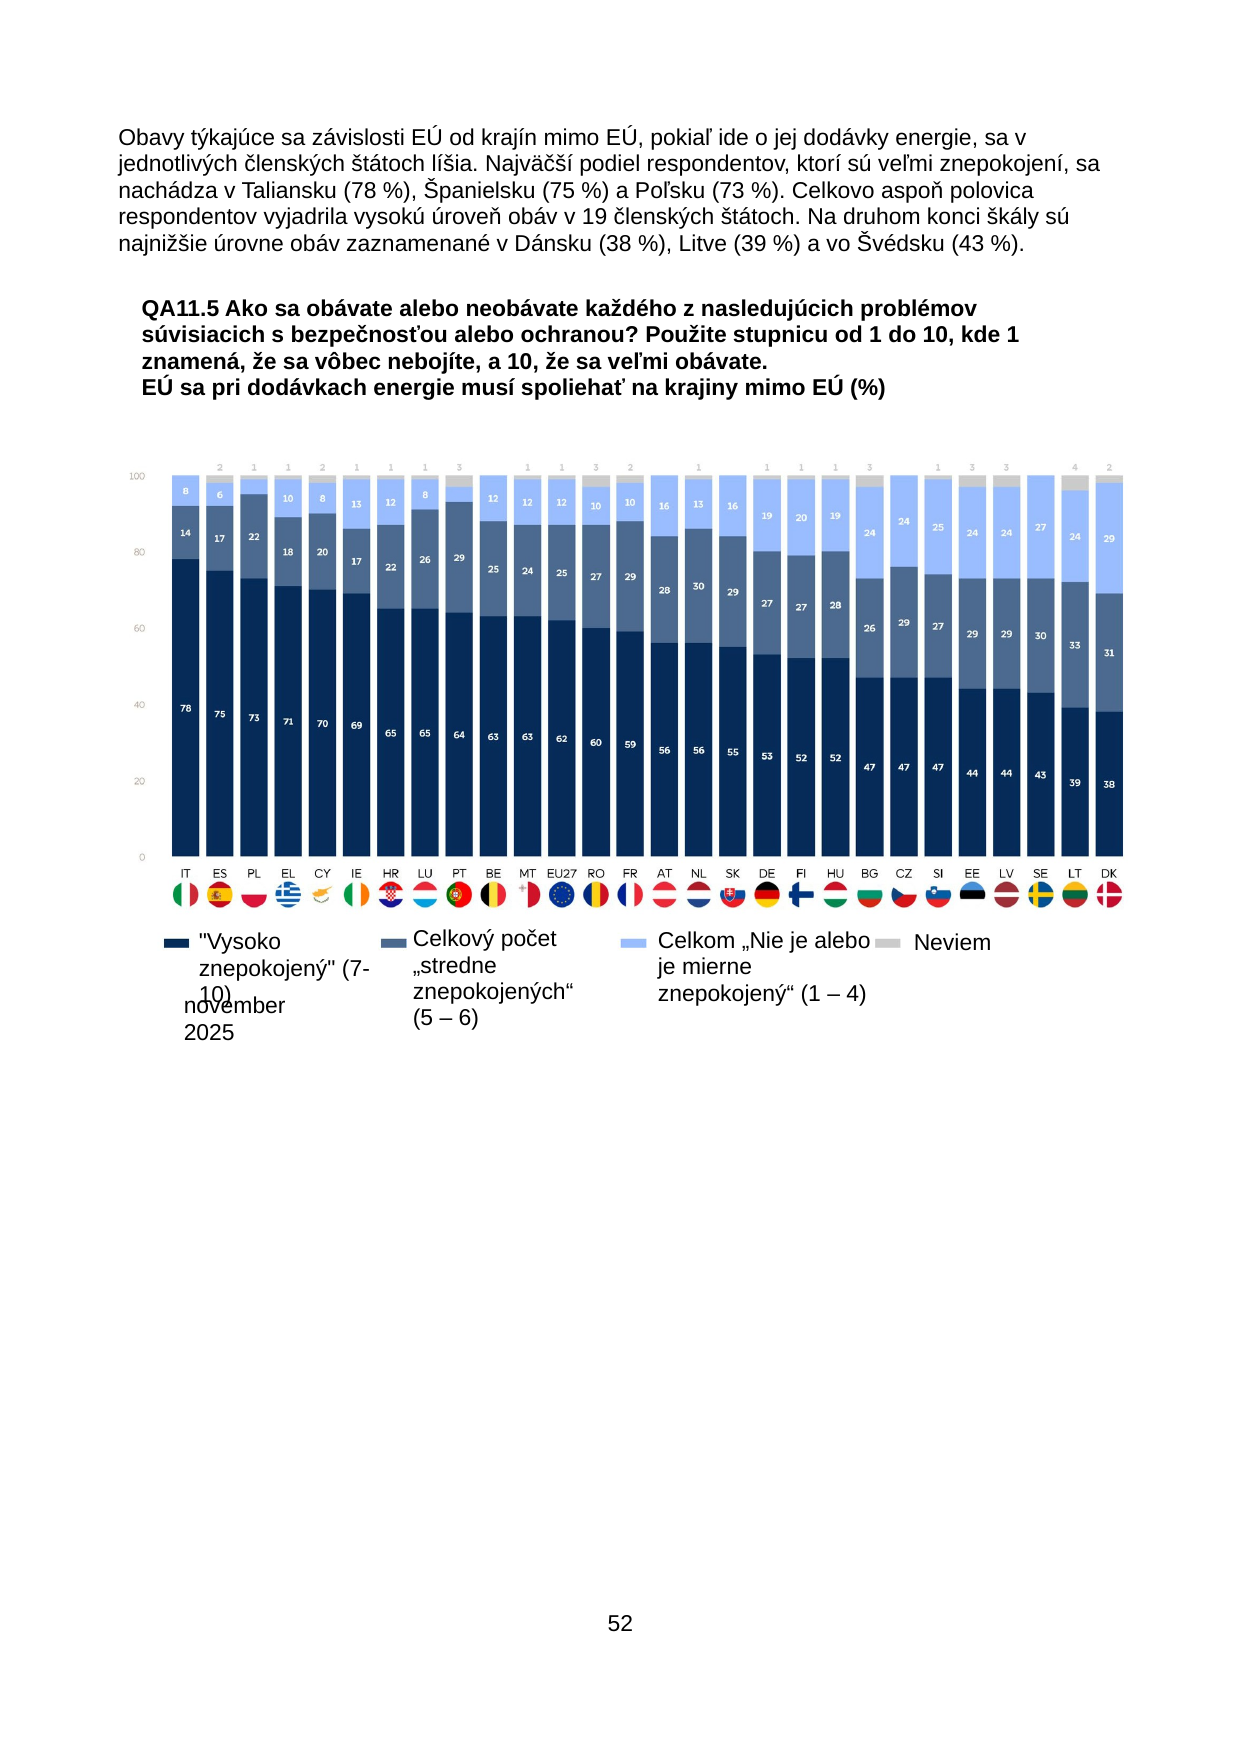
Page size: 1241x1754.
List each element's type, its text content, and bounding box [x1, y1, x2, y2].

picture [156, 930, 905, 951]
text Obavy týkajúce sa závislosti EÚ od krajín mimo EÚ, pokiaľ ide o jej dodávky energie, sa v jednotlivých členských štátoch líšia. Najväčší podiel respondentov, ktorí sú veľmi znepokojení, sa nachádza v Taliansku (78 %), Španielsku (75 %) a Poľsku (73 %). Celkovo aspoň polovica respondentov vyjadrila vysokú úroveň obáv v 19 členských štátoch. Na druhom konci škály sú najnižšie úrovne obáv zaznamenané v Dánsku (38 %), Litve (39 %) a vo Švédsku (43 %). [118, 124, 1122, 256]
picture [125, 454, 1129, 915]
